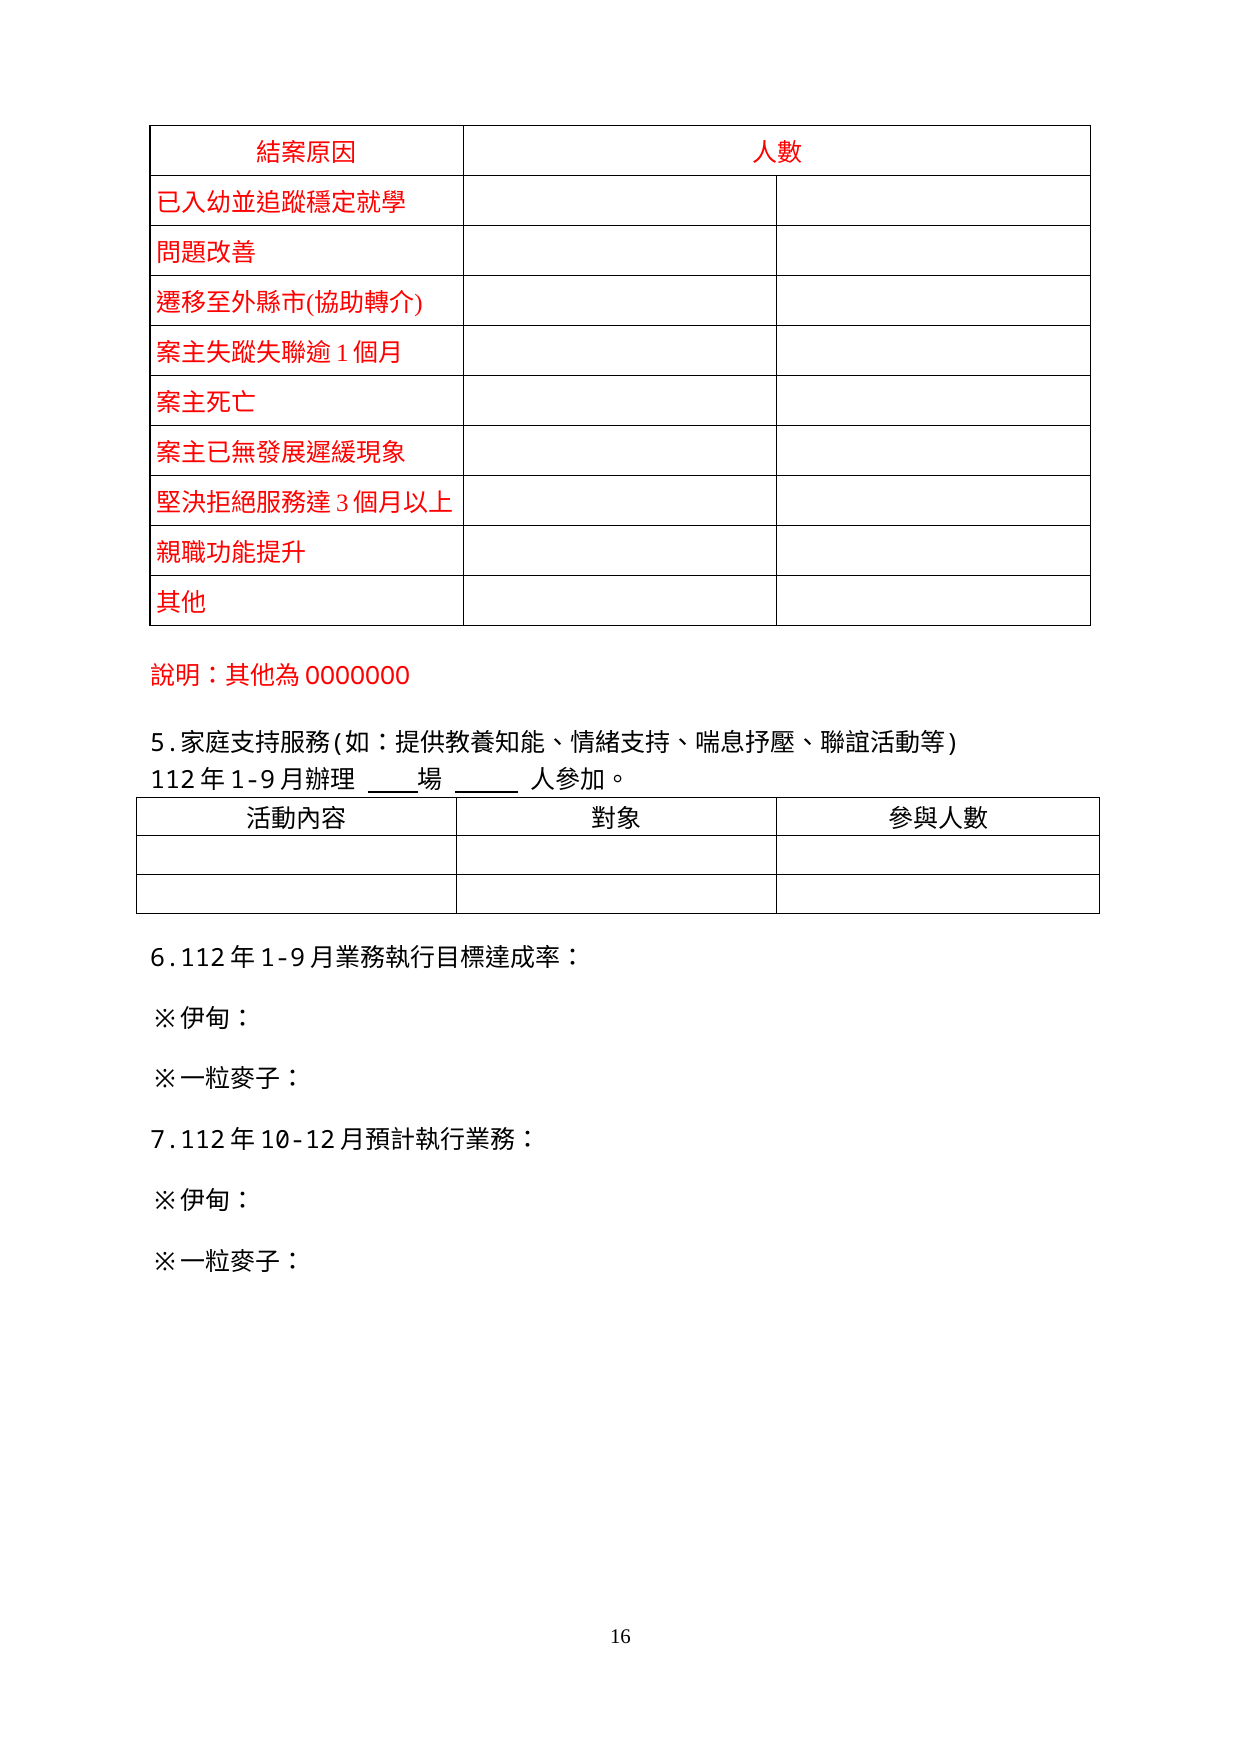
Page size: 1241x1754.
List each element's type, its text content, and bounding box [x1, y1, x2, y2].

table_cell 遷移至外縣市(協助轉介) [151, 276, 463, 325]
text 7.112年10-12月預計執行業務： [150, 1119, 1090, 1156]
text ※伊甸： [150, 997, 1090, 1035]
table_cell [777, 526, 1090, 575]
table_cell [457, 875, 776, 912]
table_cell 案主死亡 [151, 376, 463, 425]
table_cell [464, 226, 776, 275]
table_cell [777, 276, 1090, 325]
table_cell [777, 836, 1099, 874]
table_cell [777, 176, 1090, 225]
table_cell [777, 426, 1090, 475]
table_cell 已入幼並追蹤穩定就學 [151, 176, 463, 225]
table_cell 堅決拒絕服務達3個月以上 [151, 476, 463, 525]
table_header 活動內容 [137, 798, 456, 835]
table_cell [777, 376, 1090, 425]
table_cell [777, 576, 1090, 625]
table_cell [137, 836, 456, 874]
table_header 參與人數 [777, 798, 1099, 835]
text ※一粒麥子： [150, 1240, 1090, 1278]
table_cell [777, 226, 1090, 275]
table_cell [464, 376, 776, 425]
table_cell 其他 [151, 576, 463, 625]
table_cell 人數 [464, 126, 1090, 175]
table_cell [464, 176, 776, 225]
table_cell 案主失蹤失聯逾1個月 [151, 326, 463, 375]
table_header 對象 [457, 798, 776, 835]
table_cell 案主已無發展遲緩現象 [151, 426, 463, 475]
text 112年1-9月辦理 場 人參加。 [150, 759, 1090, 797]
text ※伊甸： [150, 1180, 1090, 1217]
text 說明：其他為OOOOOOO [150, 655, 1090, 693]
text ※一粒麥子： [150, 1058, 1090, 1096]
table_cell [464, 276, 776, 325]
table_cell [464, 526, 776, 575]
table_cell [777, 875, 1099, 912]
table_cell [137, 875, 456, 912]
table_cell [464, 426, 776, 475]
table_cell [464, 326, 776, 375]
table_cell [464, 576, 776, 625]
table_cell 親職功能提升 [151, 526, 463, 575]
text 6.112年1-9月業務執行目標達成率： [150, 937, 1090, 974]
table_cell 結案原因 [151, 126, 463, 175]
table_cell [464, 476, 776, 525]
table_cell [457, 836, 776, 874]
table_cell 問題改善 [151, 226, 463, 275]
table_cell [777, 326, 1090, 375]
table_cell [777, 476, 1090, 525]
text 5.家庭支持服務(如：提供教養知能、情緒支持、喘息抒壓、聯誼活動等) [150, 722, 1090, 759]
